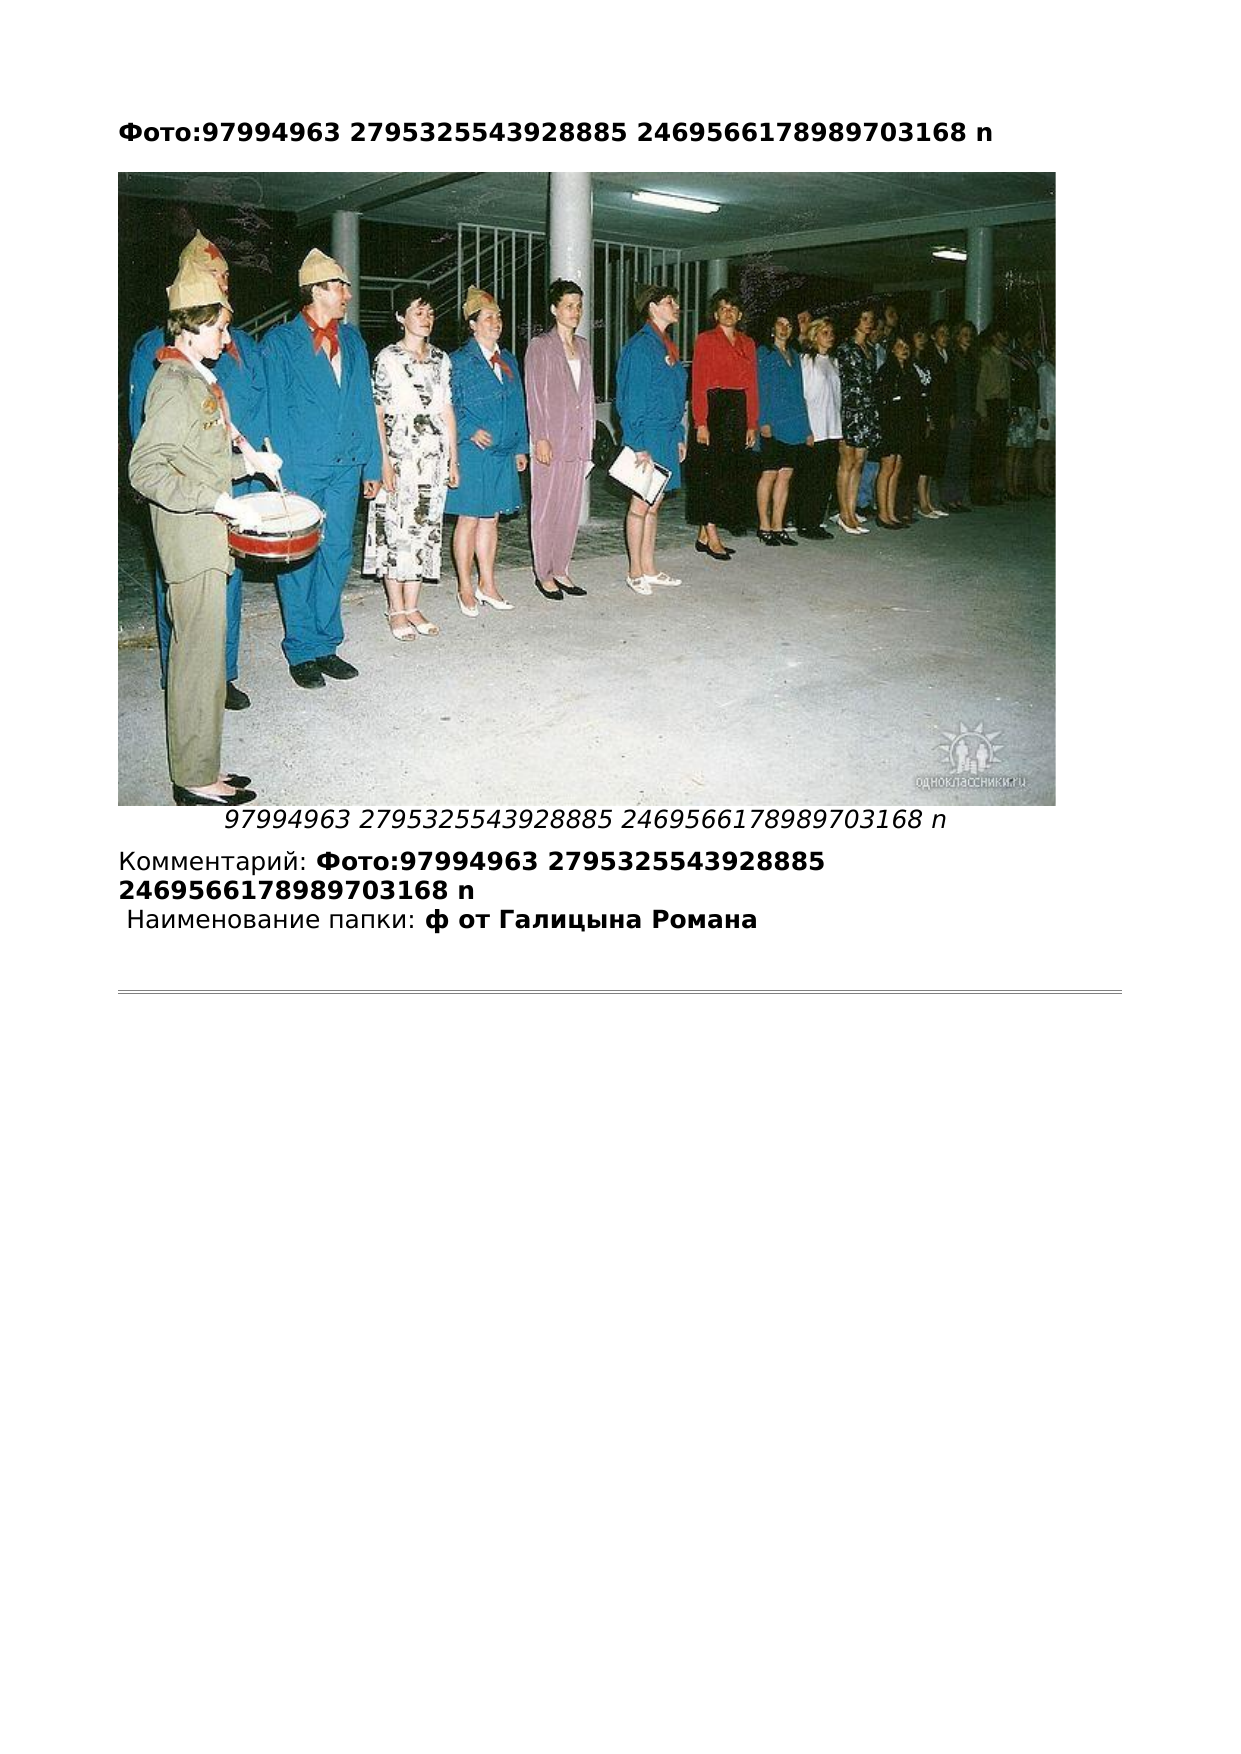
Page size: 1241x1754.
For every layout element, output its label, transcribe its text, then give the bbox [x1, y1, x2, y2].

subtitle Фото:97994963 2795325543928885 2469566178989703168 n [118, 118, 1122, 147]
picture [118, 172, 1056, 806]
text Комментарий: Фото:97994963 2795325543928885 2469566178989703168 n Наименование папки: ф от Галицына Романа [118, 847, 1122, 963]
text 97994963 2795325543928885 2469566178989703168 n [118, 806, 1056, 834]
